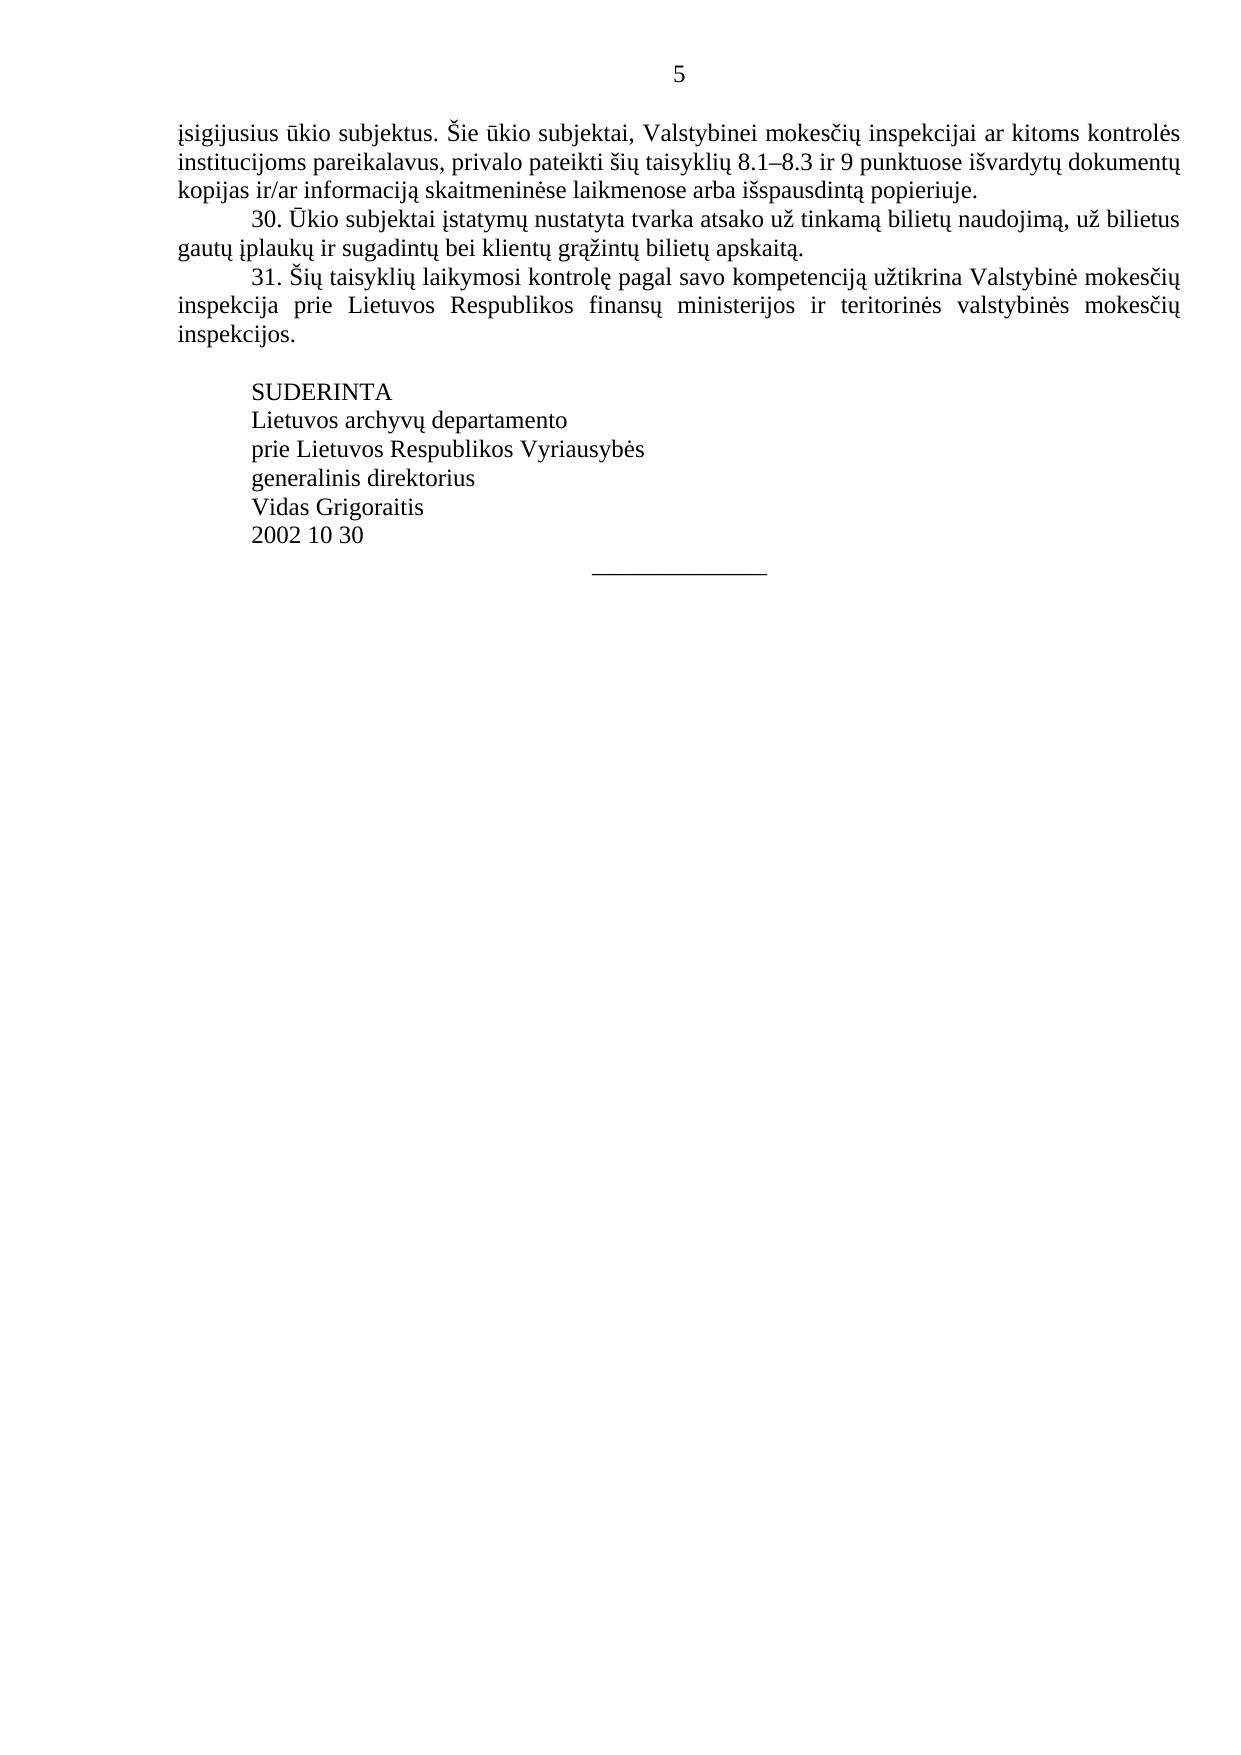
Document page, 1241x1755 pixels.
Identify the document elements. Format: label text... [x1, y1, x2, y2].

text 2002 10 30 [177, 521, 1181, 549]
text prie Lietuvos Respublikos Vyriausybės [177, 434, 1181, 463]
text SUDERINTA [177, 377, 1181, 406]
text įsigijusius ūkio subjektus. Šie ūkio subjektai, Valstybinei mokesčių inspekcijai ar kitoms kontrolės institucijoms pareikalavus, privalo pateikti šių taisyklių 8.1–8.3 ir 9 punktuose išvardytų dokumentų kopijas ir/ar informaciją skaitmeninėse laikmenose arba išspausdintą popieriuje. [177, 118, 1181, 204]
text generalinis direktorius [177, 463, 1181, 492]
text 31. Šių taisyklių laikymosi kontrolę pagal savo kompetenciją užtikrina Valstybinė mokesčių inspekcija prie Lietuvos Respublikos finansų ministerijos ir teritorinės valstybinės mokesčių inspekcijos. [177, 262, 1181, 348]
text 30. Ūkio subjektai įstatymų nustatyta tvarka atsako už tinkamą bilietų naudojimą, už bilietus gautų įplaukų ir sugadintų bei klientų grąžintų bilietų apskaitą. [177, 204, 1181, 262]
text Lietuvos archyvų departamento [177, 406, 1181, 434]
text ______________ [177, 549, 1181, 578]
text Vidas Grigoraitis [177, 492, 1181, 521]
